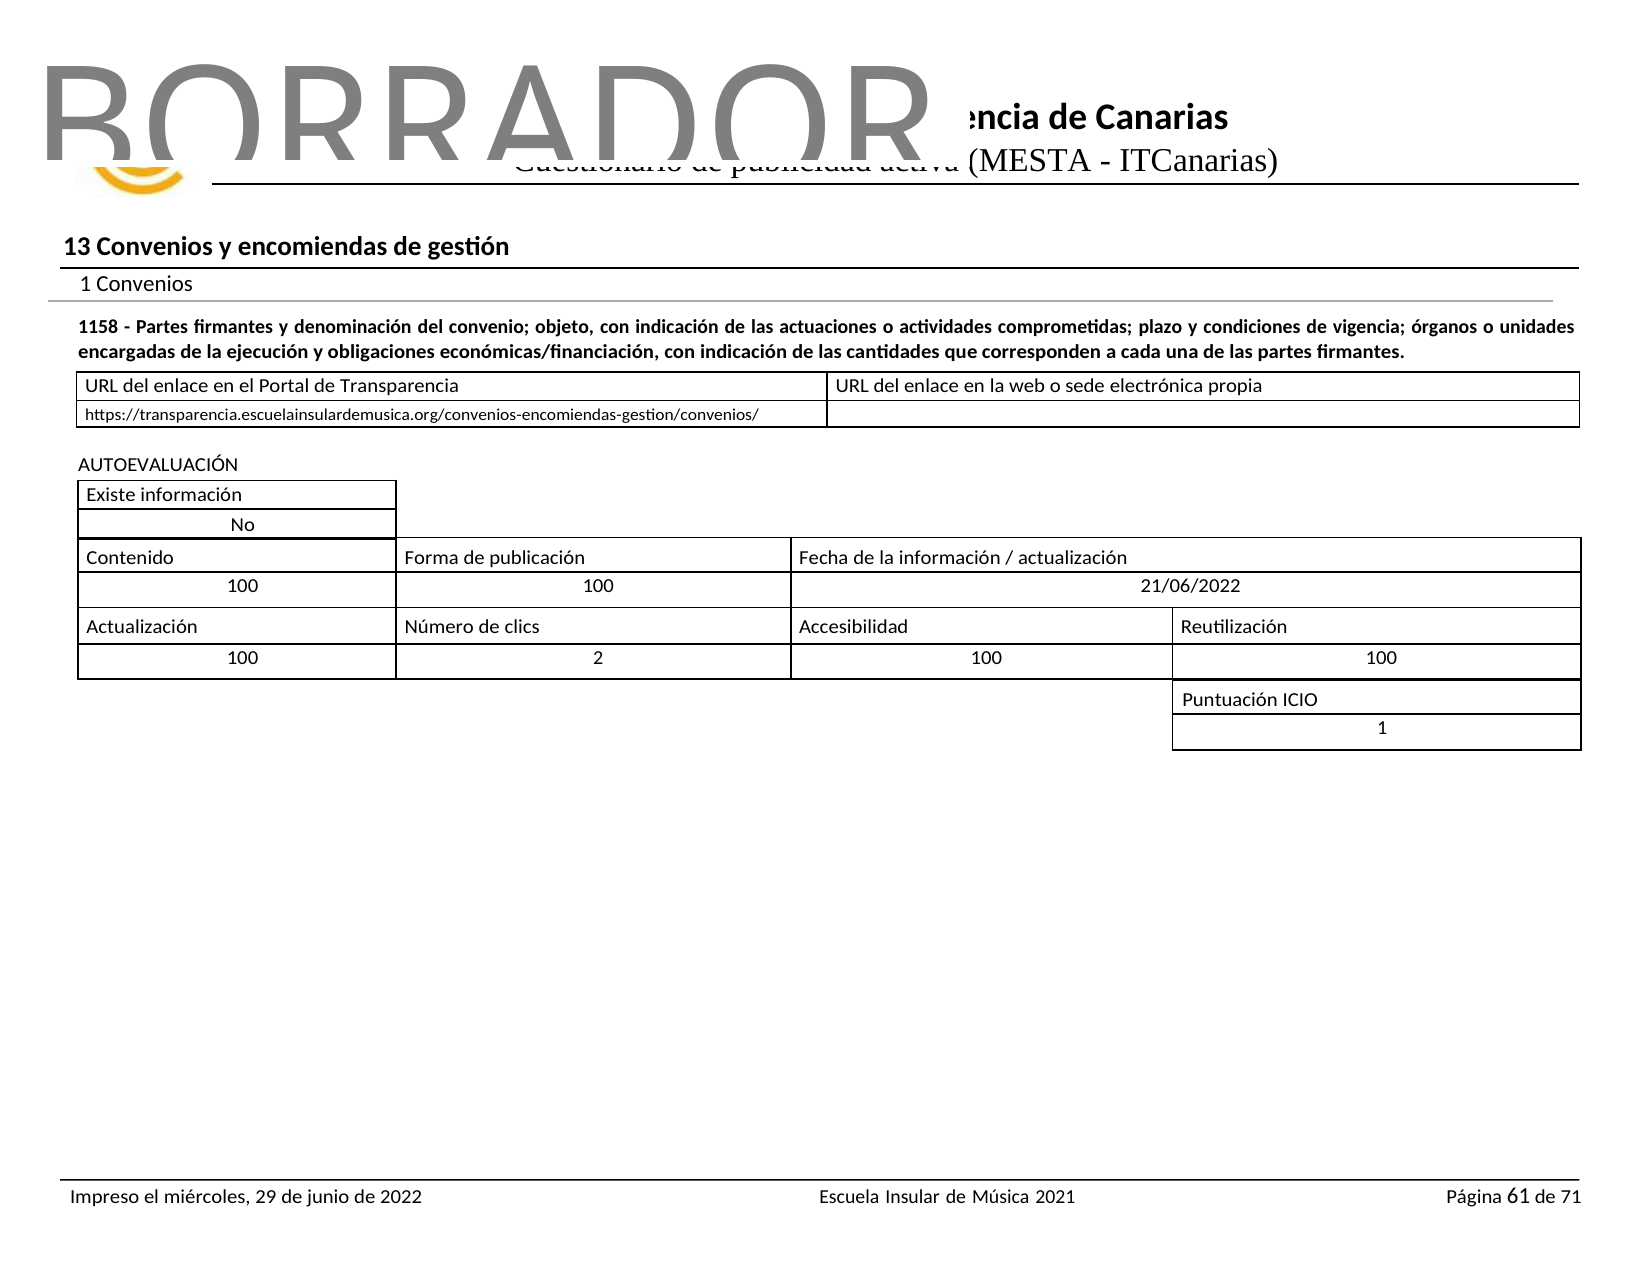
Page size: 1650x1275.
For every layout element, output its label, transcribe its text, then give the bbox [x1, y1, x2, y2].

table_cell 21/06/2022 [792, 573, 1580, 607]
table_cell Reutilización [1173, 608, 1580, 643]
table_header Existe información [79, 481, 395, 508]
table_cell [78, 680, 1172, 749]
table_cell 100 [792, 645, 1172, 678]
table_cell [828, 401, 1579, 426]
text BORRADOR [15, 7, 955, 159]
table_cell 2 [397, 645, 790, 678]
table_cell 100 [397, 573, 790, 607]
table_cell https://transparencia.escuelainsulardemusica.org/convenios-encomiendas-gestion/convenios/ [77, 401, 826, 426]
table_cell Puntuación ICIO [1173, 681, 1580, 713]
list Convenios [79, 262, 1594, 297]
text 1158 - Partes firmantes y denominación del convenio; objeto, con indicación de las actuaciones o actividades comprometidas; plazo y condiciones de vigencia; órganos o unidades encargadas de la ejecución y obligaciones económicas/financiación, con indicación de las cantidades que corresponden a cada una de las partes firmantes. [78, 314, 1577, 363]
text AUTOEVALUACIÓN [78, 452, 1594, 476]
table_cell Número de clics [397, 608, 790, 643]
table_cell Actualización [79, 608, 395, 643]
table_cell No [79, 510, 395, 537]
table_cell Contenido [79, 540, 395, 571]
table_header [397, 480, 1581, 537]
table_header URL del enlace en la web o sede electrónica propia [828, 373, 1579, 399]
table_cell 1 [1173, 715, 1580, 749]
table_cell 100 [79, 645, 395, 678]
subtitle 13 Convenios y encomiendas de gestión [63, 229, 1594, 262]
table_cell 100 [79, 573, 395, 607]
table_header URL del enlace en el Portal de Transparencia [77, 373, 826, 399]
table_cell Forma de publicación [397, 538, 790, 571]
table_cell Fecha de la información / actualización [792, 538, 1580, 571]
table_cell 100 [1173, 645, 1580, 678]
table_cell Accesibilidad [792, 608, 1172, 643]
